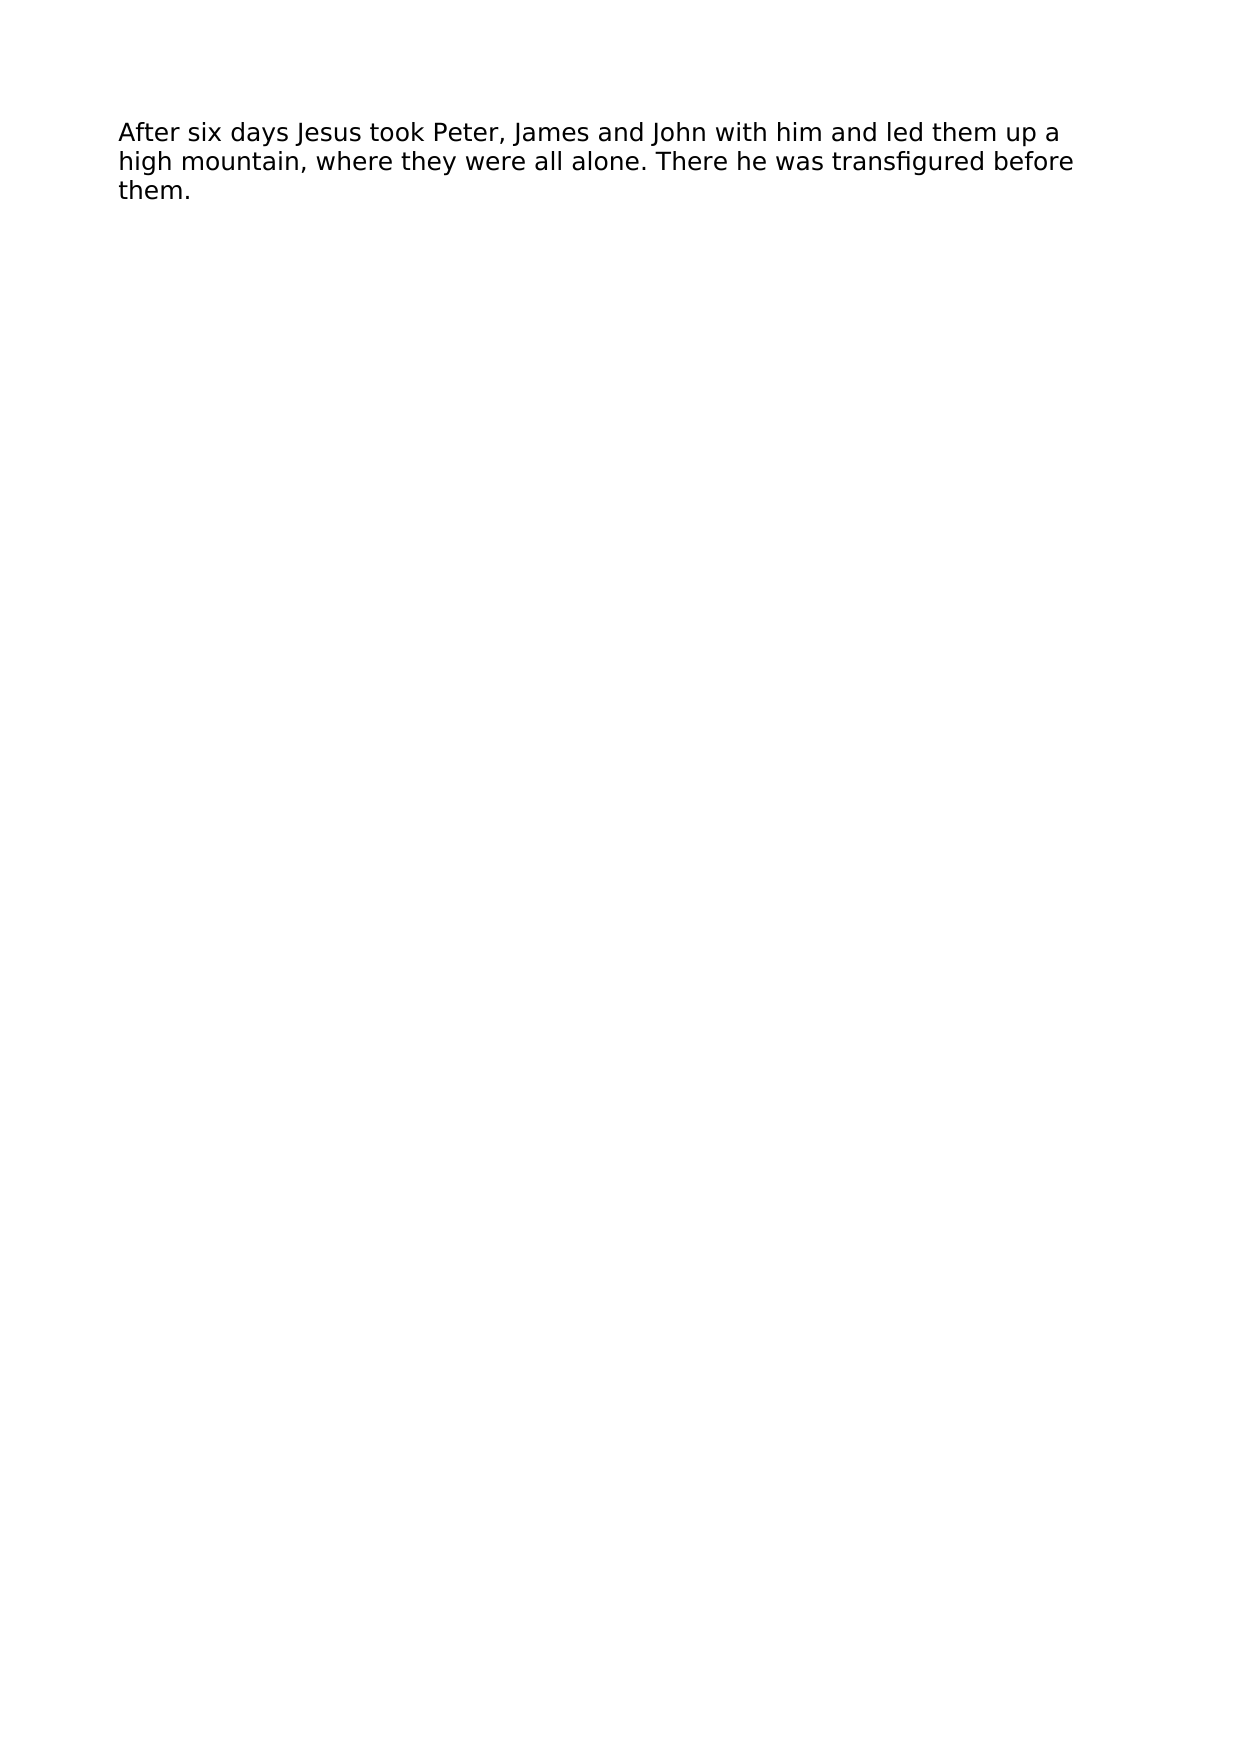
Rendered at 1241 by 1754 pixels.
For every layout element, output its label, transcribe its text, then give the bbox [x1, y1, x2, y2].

text After six days Jesus took Peter, James and John with him and led them up a high mountain, where they were all alone. There he was transfigured before them. [118, 118, 1122, 206]
